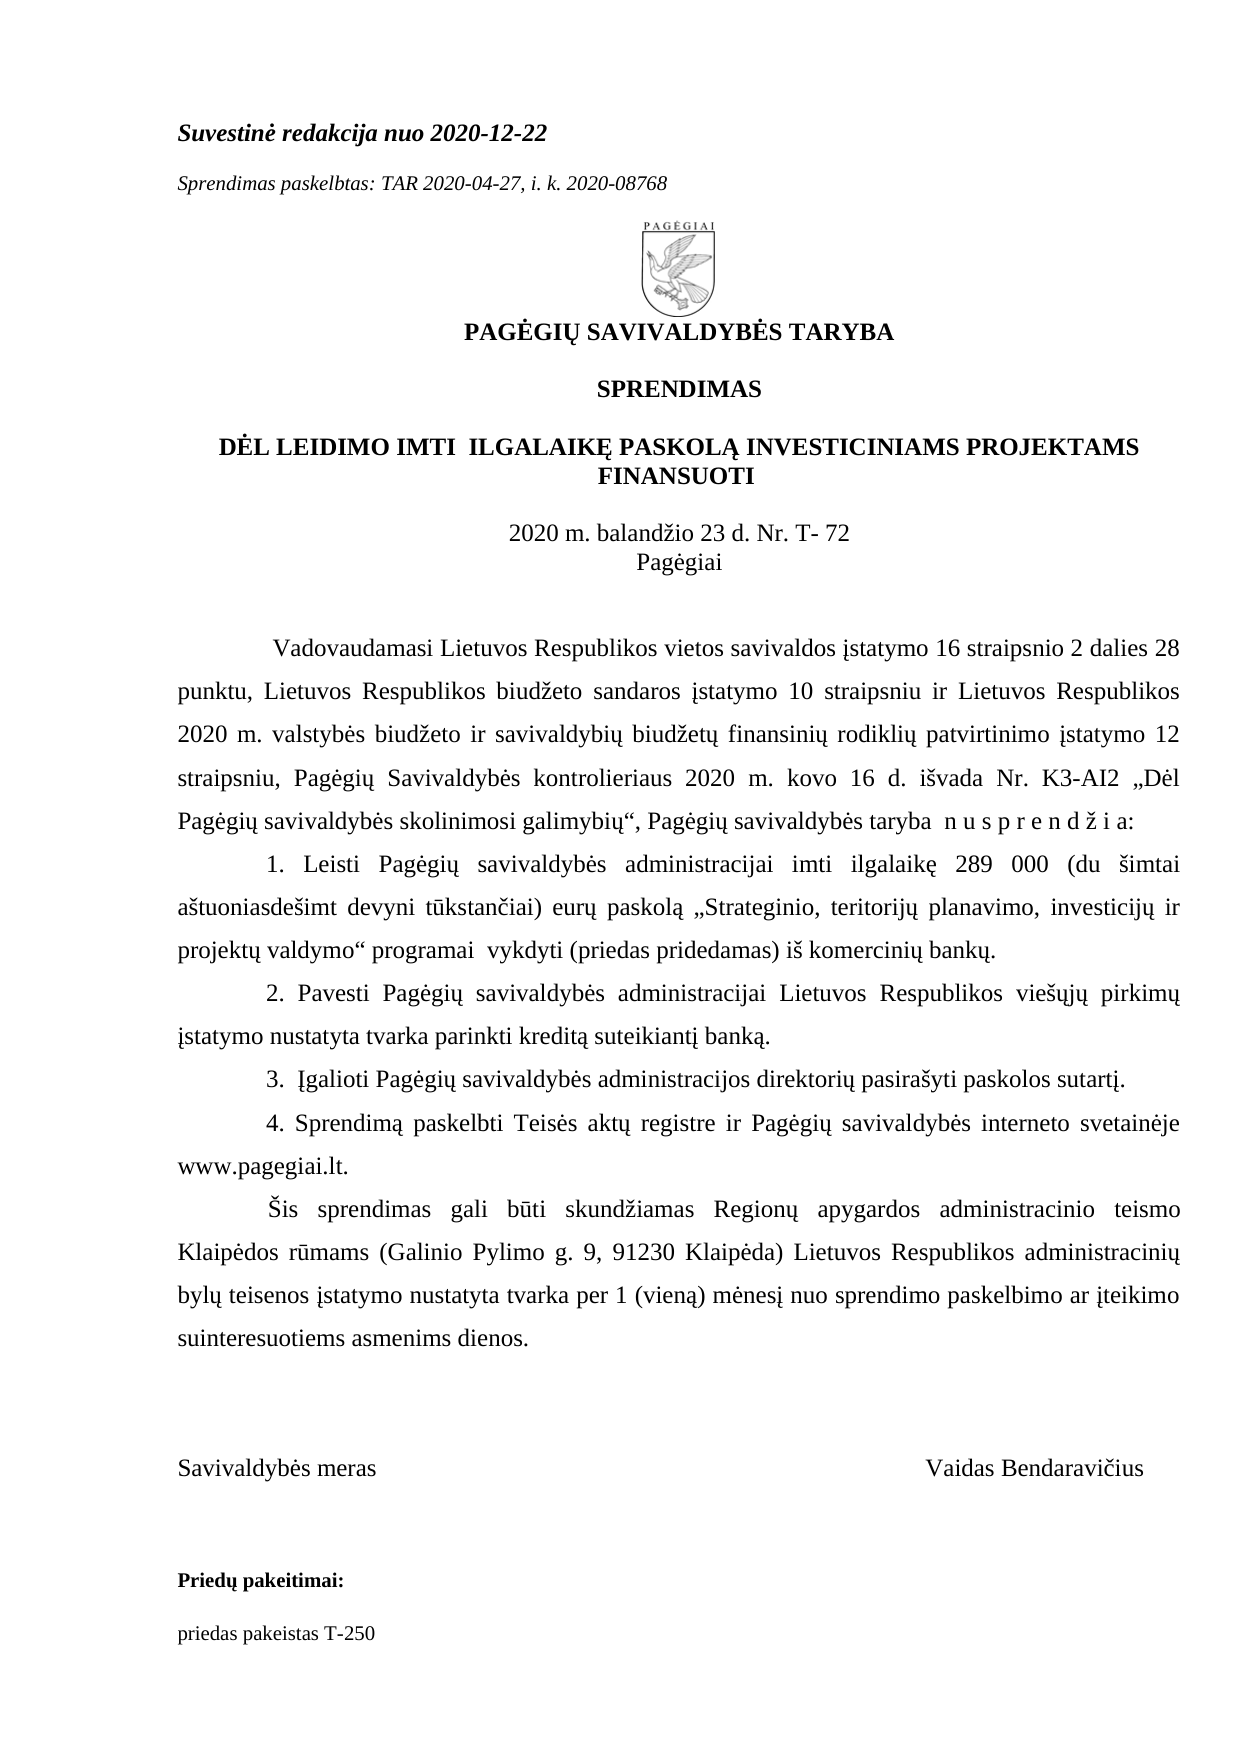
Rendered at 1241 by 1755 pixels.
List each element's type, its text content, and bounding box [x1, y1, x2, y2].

text 4. Sprendimą paskelbti Teisės aktų registre ir Pagėgių savivaldybės interneto svetainėje www.pagegiai.lt. [177, 1108, 1181, 1179]
text Pagėgiai [177, 547, 1181, 576]
text sprendimas [177, 374, 1181, 403]
text Sprendimas paskelbtas: TAR 2020-04-27, i. k. 2020-08768 [177, 171, 1181, 195]
text Pagėgių savivaldybės taryba [177, 317, 1181, 346]
text 2. Pavesti Pagėgių savivaldybės administracijai Lietuvos Respublikos viešųjų pirkimų įstatymo nustatyta tvarka parinkti kreditą suteikiantį banką. [177, 978, 1181, 1050]
text Suvestinė redakcija nuo 2020-12-22 [177, 118, 1181, 147]
text priedas pakeistas T-250 [177, 1621, 1181, 1644]
text Priedų pakeitimai: [177, 1568, 1181, 1592]
text Šis sprendimas gali būti skundžiamas Regionų apygardos administracinio teismo Klaipėdos rūmams (Galinio Pylimo g. 9, 91230 Klaipėda) Lietuvos Respublikos administracinių bylų teisenos įstatymo nustatyta tvarka per 1 (vieną) mėnesį nuo sprendimo paskelbimo ar įteikimo suinteresuotiems asmenims dienos. [177, 1194, 1181, 1352]
text Vadovaudamasi Lietuvos Respublikos vietos savivaldos įstatymo 16 straipsnio 2 dalies 28 punktu, Lietuvos Respublikos biudžeto sandaros įstatymo 10 straipsniu ir Lietuvos Respublikos 2020 m. valstybės biudžeto ir savivaldybių biudžetų finansinių rodiklių patvirtinimo įstatymo 12 straipsniu, Pagėgių Savivaldybės kontrolieriaus 2020 m. kovo 16 d. išvada Nr. K3-AI2 „Dėl Pagėgių savivaldybės skolinimosi galimybių“, Pagėgių savivaldybės taryba n u s p r e n d ž i a: [177, 633, 1181, 834]
text dėl leidimo imti ilgalaikę paskolą investiciniams projektams finansuoti [177, 432, 1181, 489]
text 3. Įgalioti Pagėgių savivaldybės administracijos direktorių pasirašyti paskolos sutartį. [177, 1064, 1181, 1093]
text 1. Leisti Pagėgių savivaldybės administracijai imti ilgalaikę 289 000 (du šimtai aštuoniasdešimt devyni tūkstančiai) eurų paskolą „Strateginio, teritorijų planavimo, investicijų ir projektų valdymo“ programai vykdyti (priedas pridedamas) iš komercinių bankų. [177, 849, 1181, 964]
text 2020 m. balandžio 23 d. Nr. T- 72 [177, 518, 1181, 547]
text Savivaldybės meras Vaidas Bendaravičius [177, 1453, 1181, 1481]
